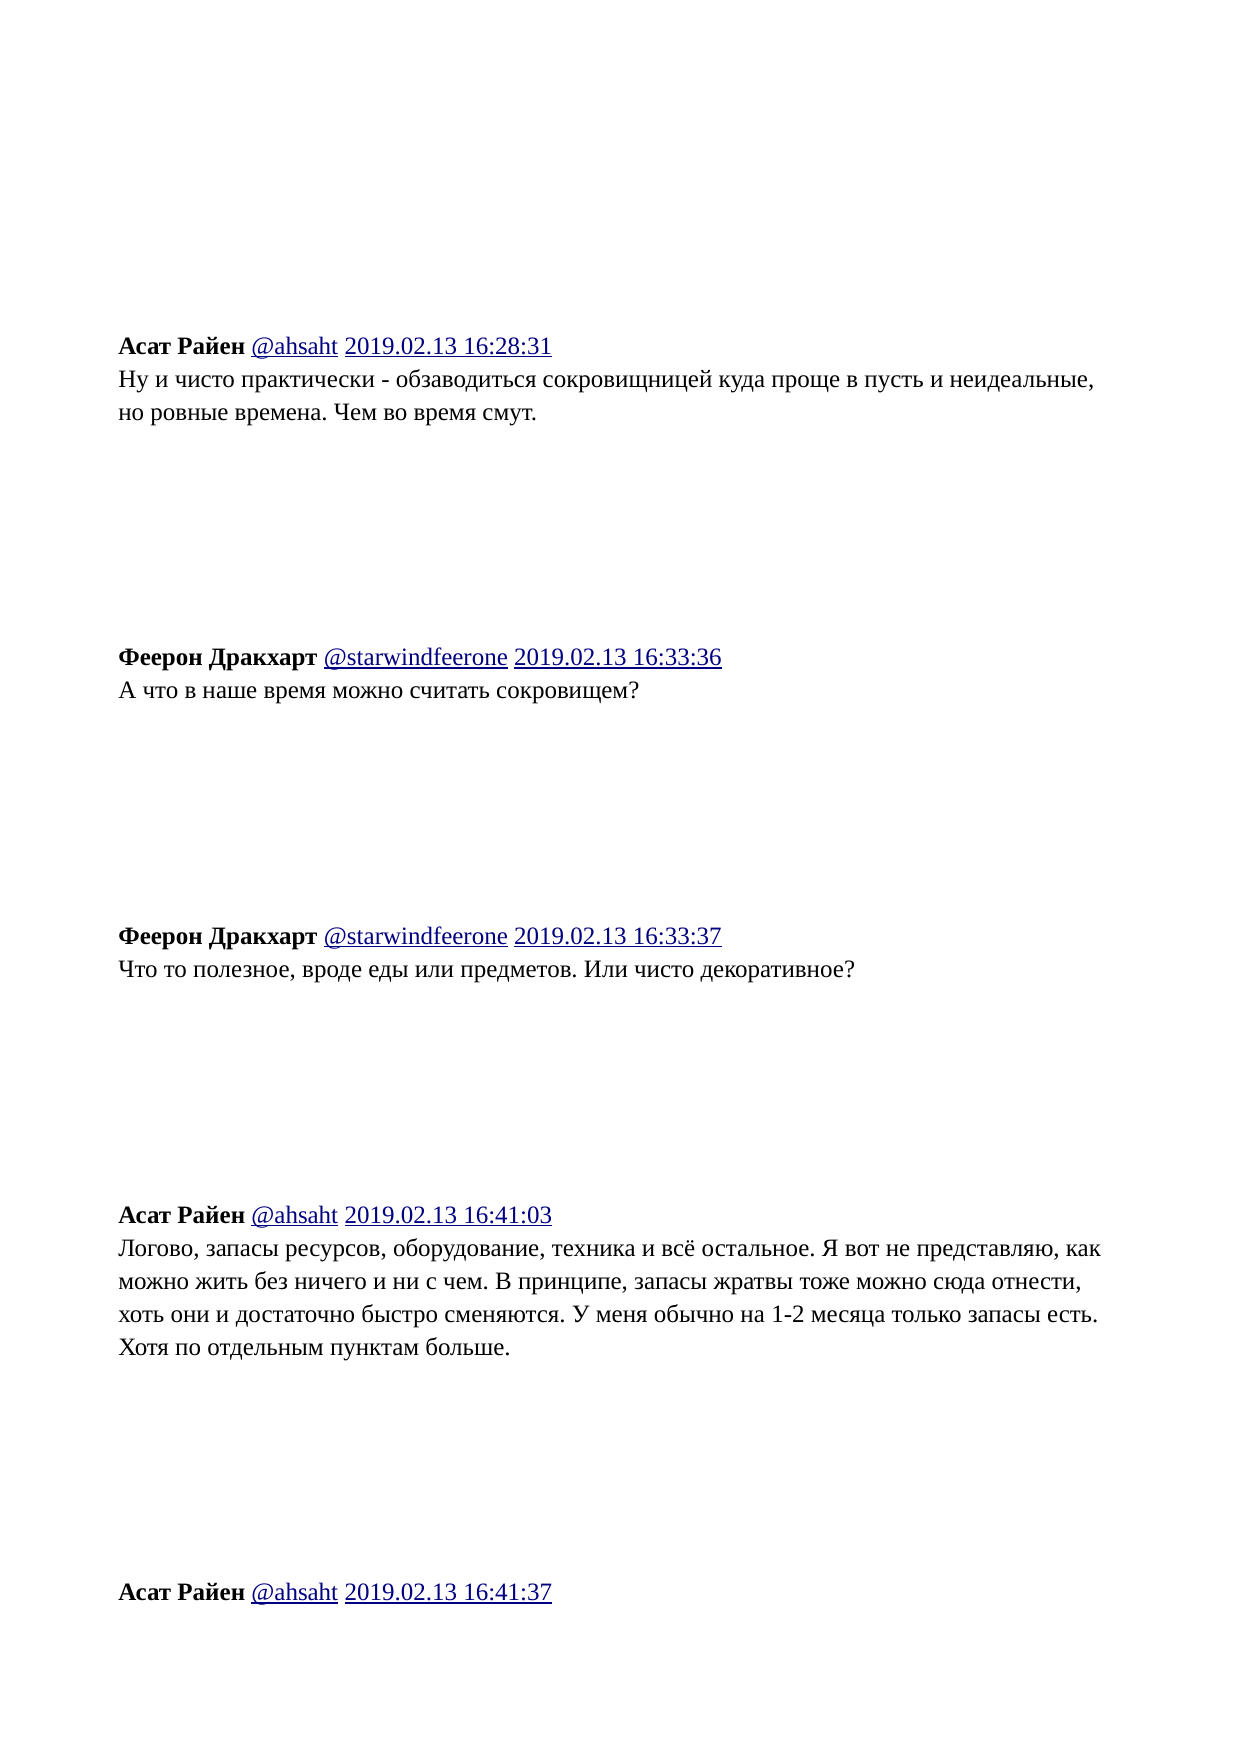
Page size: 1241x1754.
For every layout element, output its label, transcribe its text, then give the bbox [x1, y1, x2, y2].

text А что в наше время можно считать сокровищем? [118, 675, 1122, 704]
text Что то полезное, вроде еды или предметов. Или чисто декоративное? [118, 954, 1122, 983]
text Ну и чисто практически - обзаводиться сокровищницей куда проще в пусть и неидеальные, но ровные времена. Чем во время смут. [118, 364, 1122, 426]
text Феерон Дракхарт @starwindfeerone 2019.02.13 16:33:37 [118, 921, 1122, 950]
text Феерон Дракхарт @starwindfeerone 2019.02.13 16:33:36 [118, 642, 1122, 671]
text Асат Райен @ahsaht 2019.02.13 16:41:37 [118, 1577, 1122, 1606]
text Логово, запасы ресурсов, оборудование, техника и всё остальное. Я вот не представляю, как можно жить без ничего и ни с чем. В принципе, запасы жратвы тоже можно сюда отнести, хоть они и достаточно быстро сменяются. У меня обычно на 1-2 месяца только запасы есть. Хотя по отдельным пунктам больше. [118, 1233, 1122, 1361]
text Асат Райен @ahsaht 2019.02.13 16:28:31 [118, 331, 1122, 359]
text Асат Райен @ahsaht 2019.02.13 16:41:03 [118, 1200, 1122, 1228]
